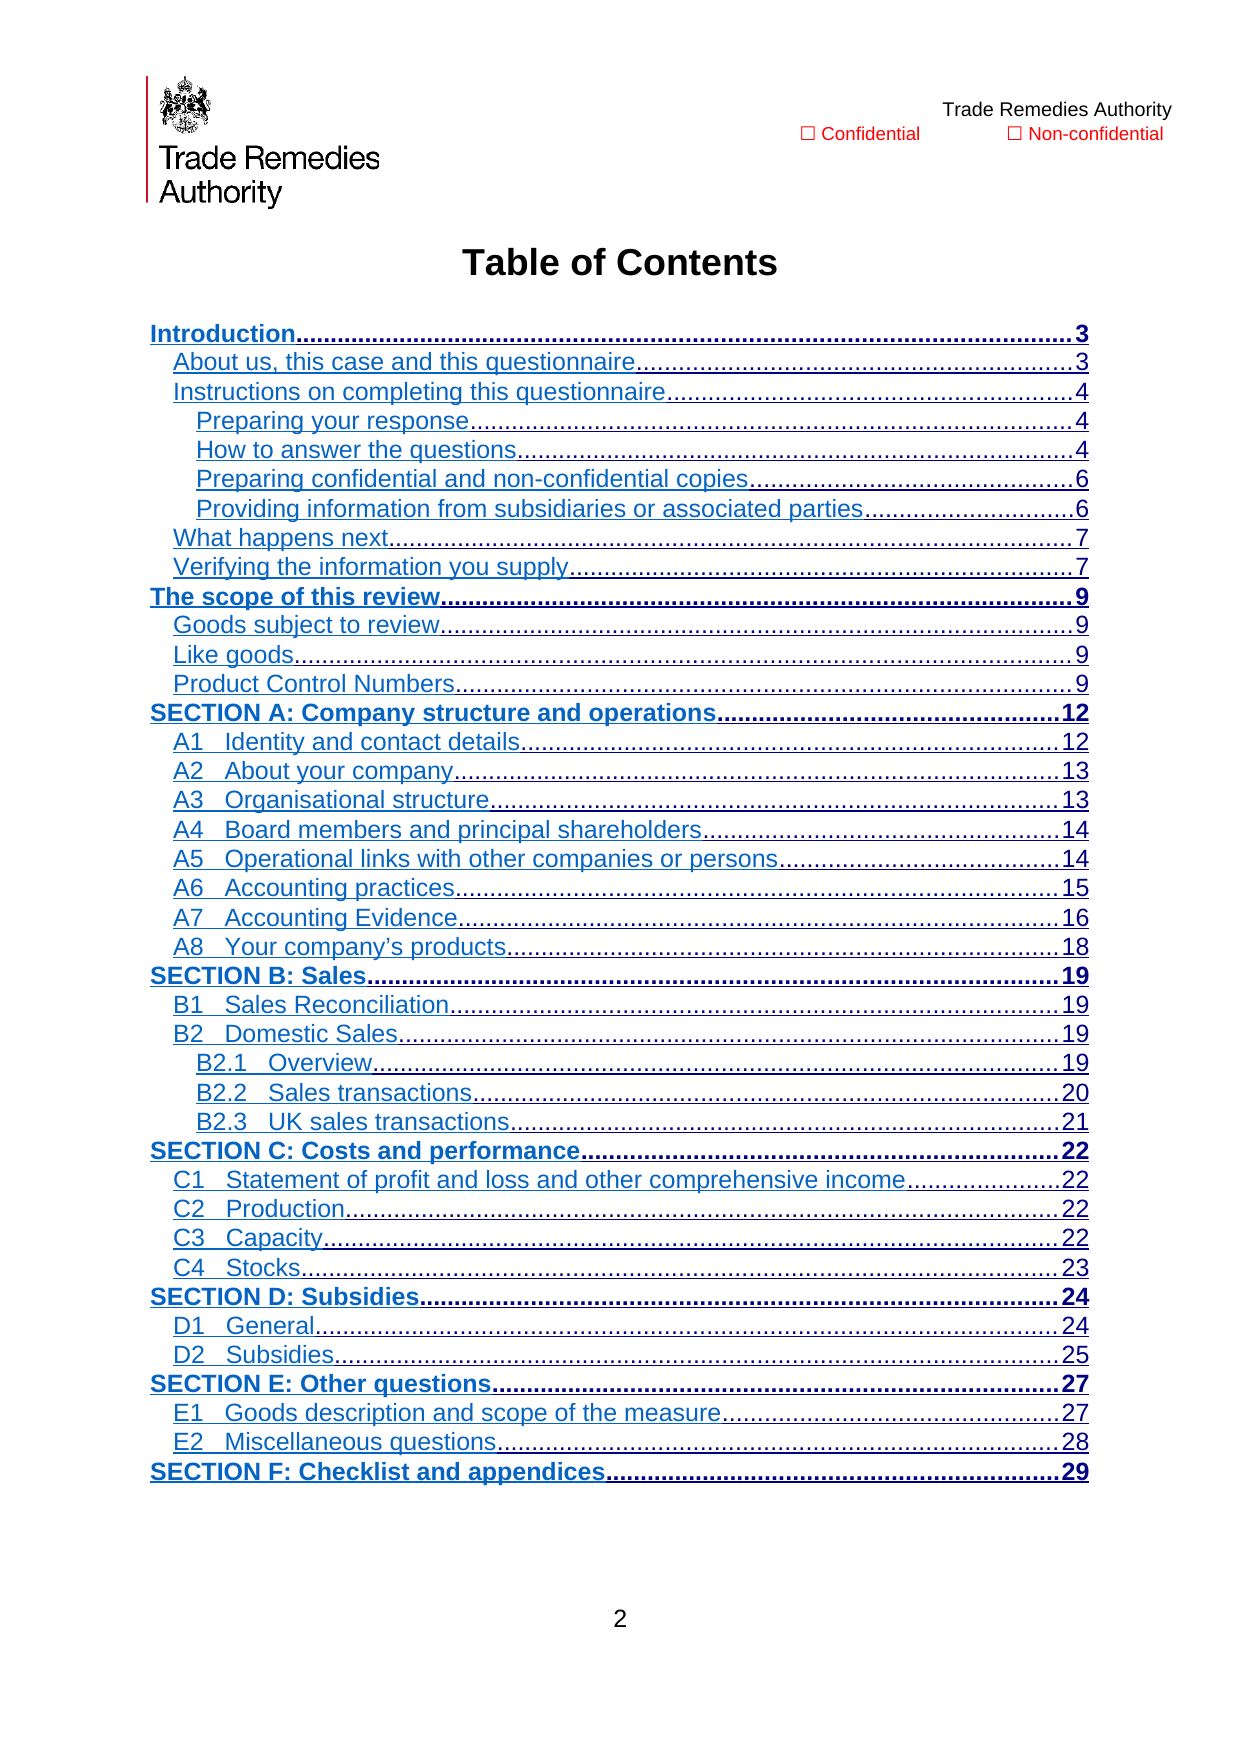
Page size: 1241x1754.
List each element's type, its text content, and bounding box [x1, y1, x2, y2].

text Like goods 9 [173, 639, 1090, 668]
text Goods subject to review 9 [173, 610, 1090, 639]
text E2 Miscellaneous questions 28 [173, 1427, 1090, 1456]
text B1 Sales Reconciliation 19 [173, 990, 1090, 1018]
text Preparing your response 4 [196, 406, 1090, 435]
text A7 Accounting Evidence 16 [173, 902, 1090, 931]
text SECTION F: Checklist and appendices 29 [150, 1457, 1090, 1485]
text SECTION D: Subsidies 24 [150, 1282, 1090, 1311]
text How to answer the questions 4 [196, 435, 1090, 464]
text A4 Board members and principal shareholders 14 [173, 815, 1090, 843]
text A1 Identity and contact details 12 [173, 727, 1090, 756]
text SECTION B: Sales 19 [150, 961, 1090, 990]
text SECTION A: Company structure and operations 12 [150, 698, 1090, 727]
text About us, this case and this questionnaire 3 [173, 347, 1090, 376]
text B2 Domestic Sales 19 [173, 1019, 1090, 1048]
text Product Control Numbers 9 [173, 669, 1090, 698]
text B2.3 UK sales transactions 21 [196, 1107, 1090, 1136]
text E1 Goods description and scope of the measure 27 [173, 1398, 1090, 1427]
text C3 Capacity 22 [173, 1223, 1090, 1252]
text B2.1 Overview 19 [196, 1048, 1090, 1077]
text A6 Accounting practices 15 [173, 873, 1090, 902]
text A8 Your company’s products 18 [173, 932, 1090, 961]
text Providing information from subsidiaries or associated parties 6 [196, 494, 1090, 522]
text Preparing confidential and non-confidential copies 6 [196, 464, 1090, 493]
text Introduction 3 [150, 319, 1090, 347]
text D2 Subsidies 25 [173, 1340, 1090, 1369]
text SECTION E: Other questions 27 [150, 1369, 1090, 1398]
text B2.2 Sales transactions 20 [196, 1078, 1090, 1106]
text A2 About your company 13 [173, 756, 1090, 785]
text Instructions on completing this questionnaire 4 [173, 377, 1090, 405]
text A5 Operational links with other companies or persons 14 [173, 844, 1090, 873]
text D1 General 24 [173, 1311, 1090, 1339]
text C1 Statement of profit and loss and other comprehensive income 22 [173, 1165, 1090, 1194]
text C2 Production 22 [173, 1194, 1090, 1223]
text A3 Organisational structure 13 [173, 785, 1090, 814]
text Verifying the information you supply 7 [173, 552, 1090, 581]
text The scope of this review 9 [150, 582, 1090, 610]
text What happens next 7 [173, 523, 1090, 552]
text SECTION C: Costs and performance 22 [150, 1136, 1090, 1165]
subtitle Table of Contents [150, 240, 1090, 283]
text C4 Stocks 23 [173, 1253, 1090, 1281]
